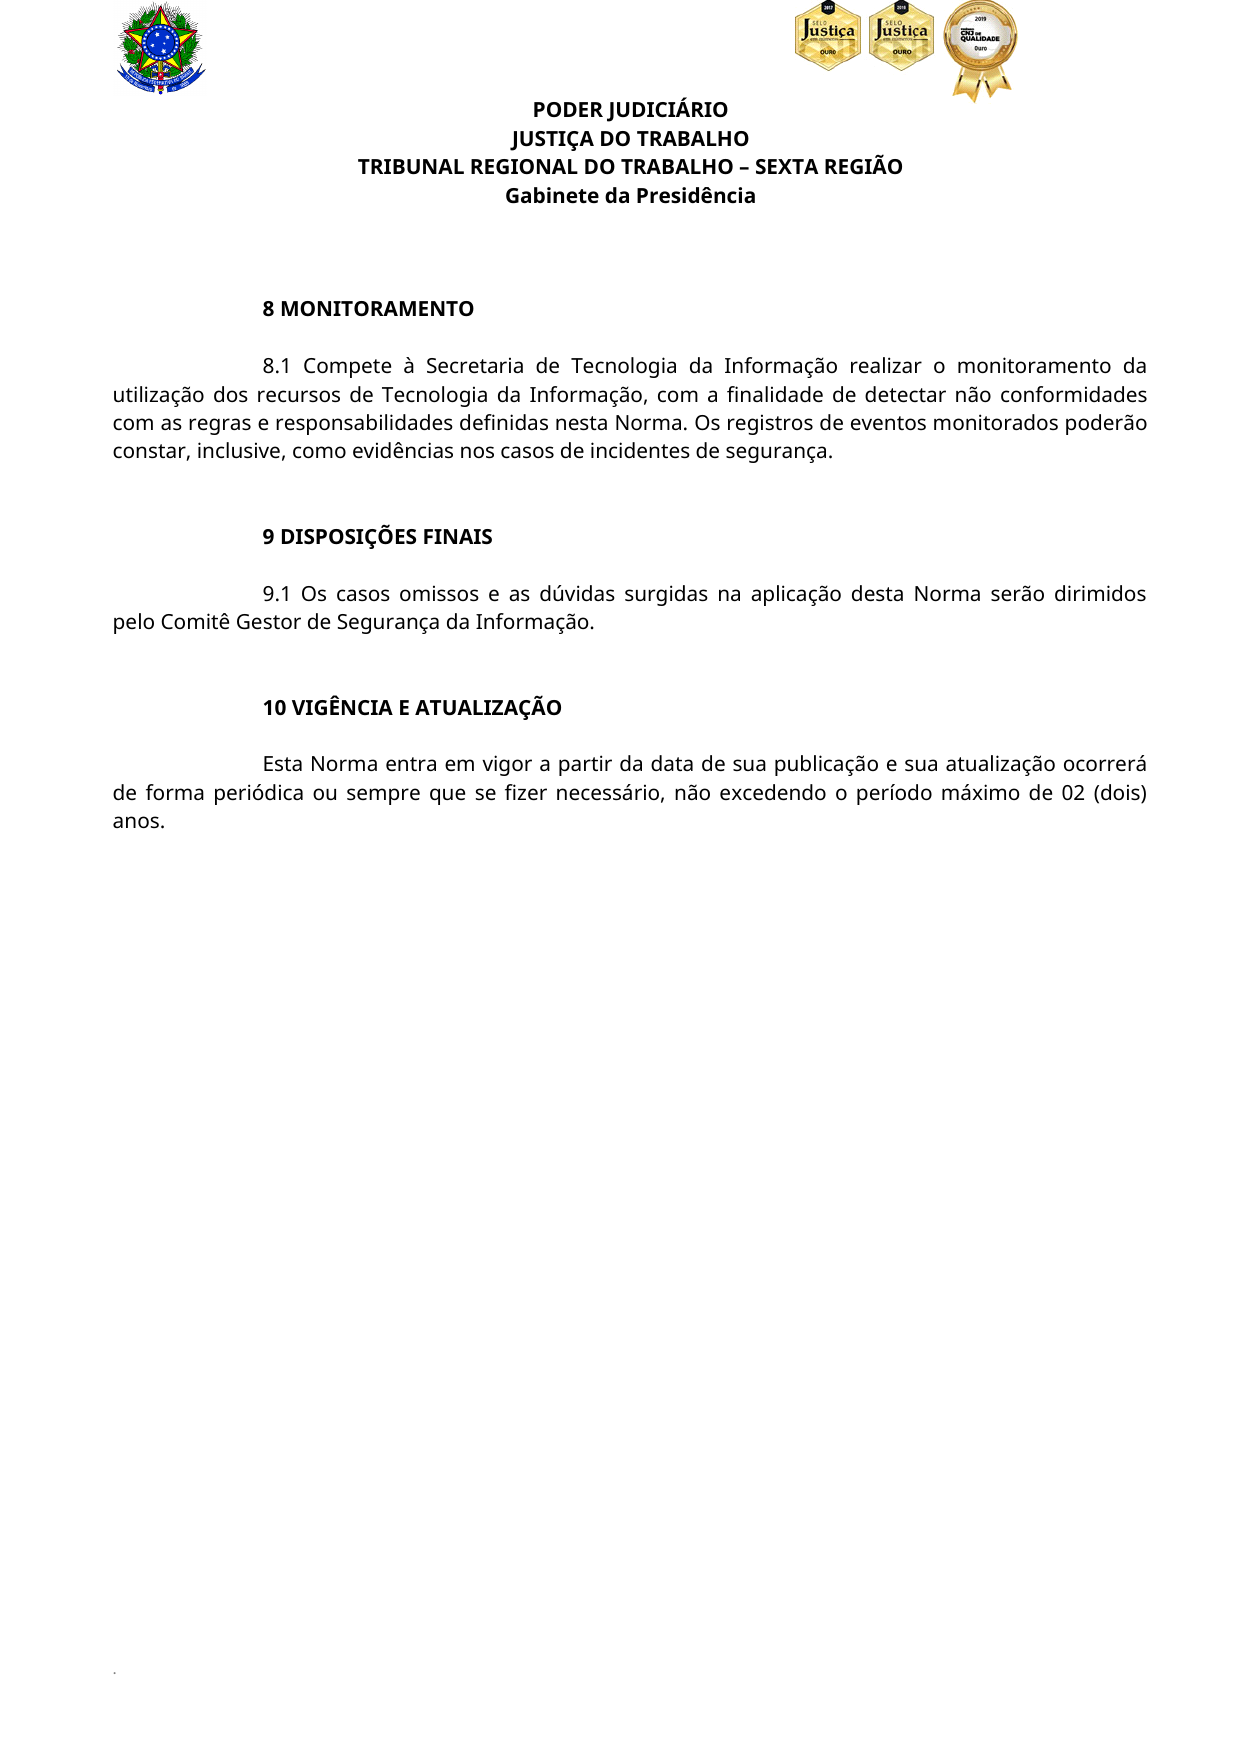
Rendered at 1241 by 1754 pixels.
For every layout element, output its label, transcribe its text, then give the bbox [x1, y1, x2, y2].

text 8.1 Compete à Secretaria de Tecnologia da Informação realizar o monitoramento da utilização dos recursos de Tecnologia da Informação, com a finalidade de detectar não conformidades com as regras e responsabilidades definidas nesta Norma. Os registros de eventos monitorados poderão constar, inclusive, como evidências nos casos de incidentes de segurança. [112, 351, 1148, 465]
text 9.1 Os casos omissos e as dúvidas surgidas na aplicação desta Norma serão dirimidos pelo Comitê Gestor de Segurança da Informação. [112, 579, 1148, 636]
text 10 VIGÊNCIA E ATUALIZAÇÃO [112, 693, 1148, 721]
text 9 DISPOSIÇÕES FINAIS [112, 522, 1148, 550]
text Esta Norma entra em vigor a partir da data de sua publicação e sua atualização ocorrerá de forma periódica ou sempre que se fizer necessário, não excedendo o período máximo de 02 (dois) anos. [112, 749, 1148, 835]
text 8 MONITORAMENTO [112, 294, 1148, 323]
picture [112, 0, 208, 96]
